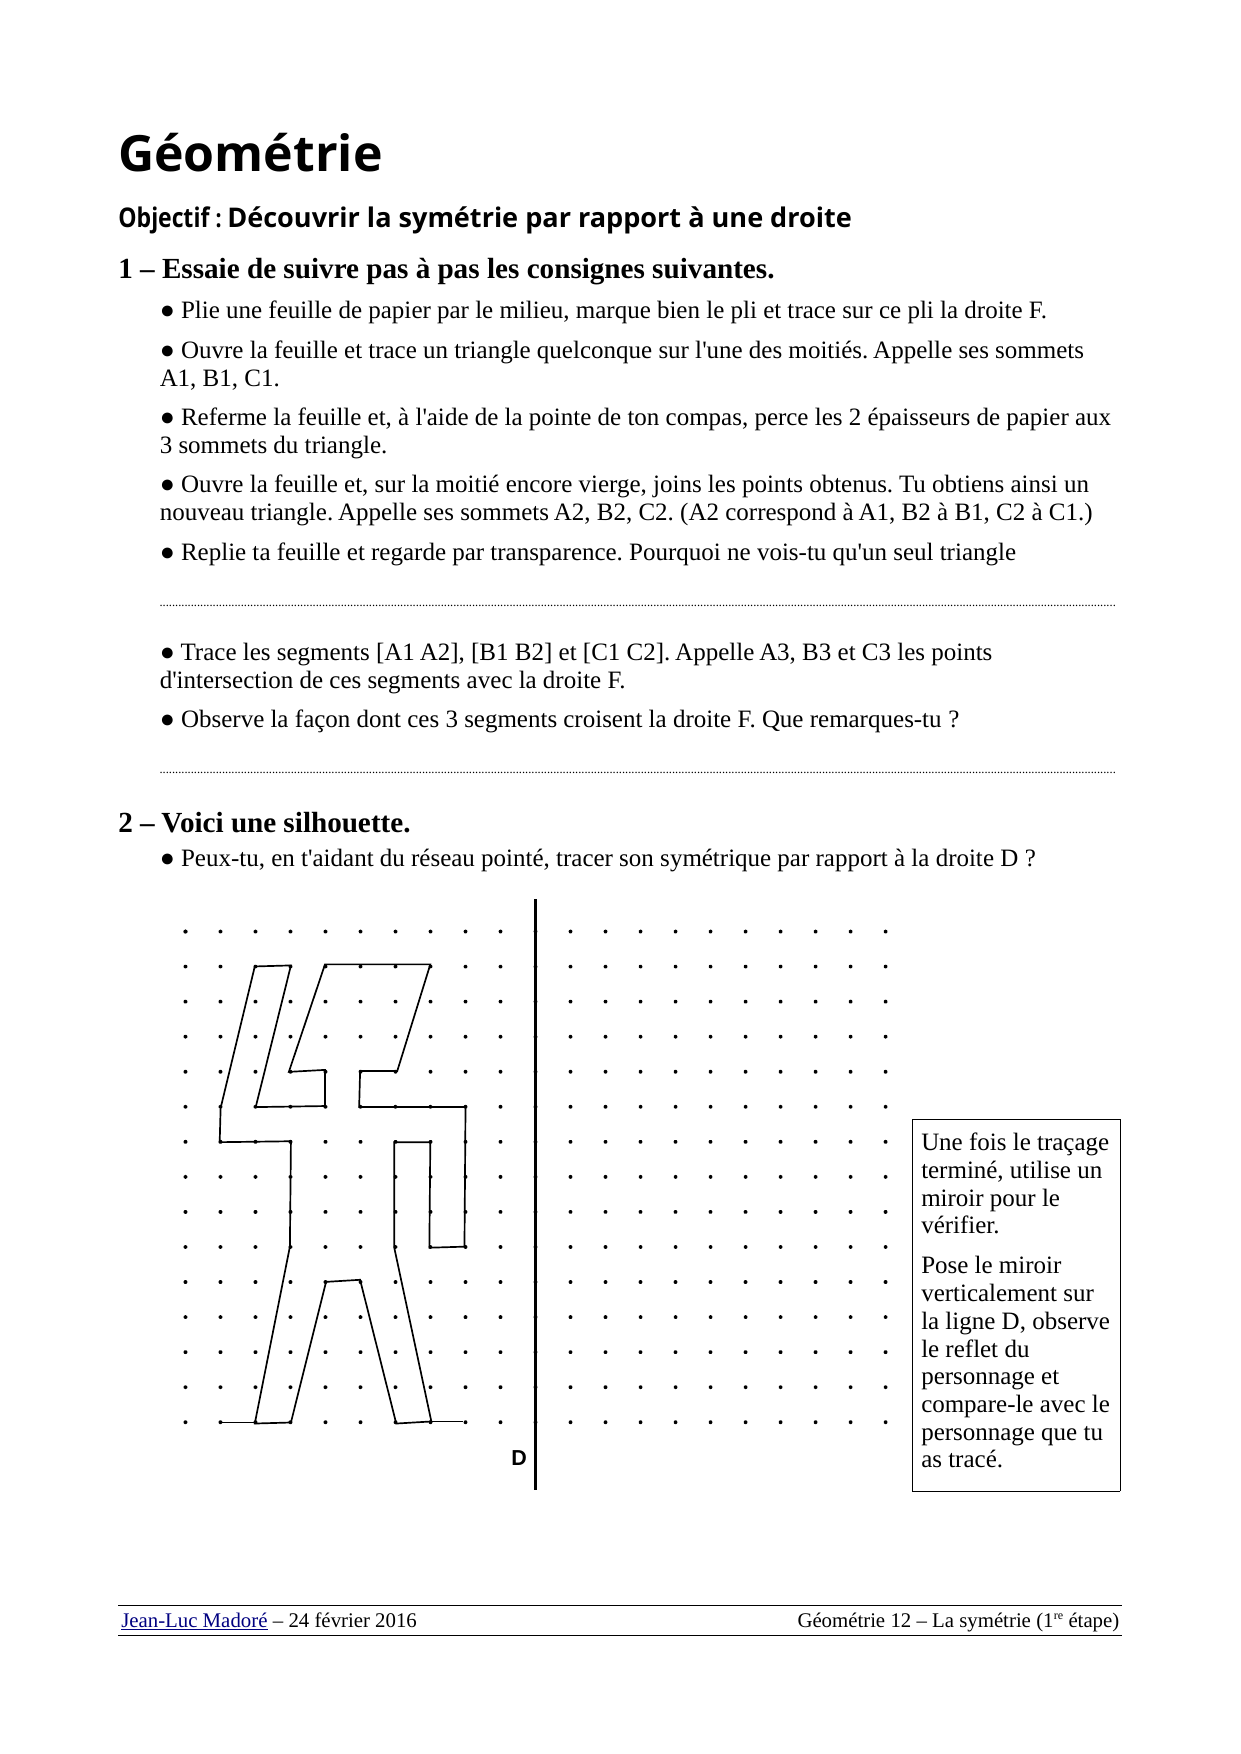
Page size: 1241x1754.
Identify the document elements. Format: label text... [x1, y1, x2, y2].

text ● Trace les segments [A1 A2], [B1 B2] et [C1 C2]. Appelle A3, B3 et C3 les points d'intersection de ces segments avec la droite F. [159, 638, 1122, 694]
text 2 – Voici une silhouette. [118, 806, 1122, 838]
text Objectif : Découvrir la symétrie par rapport à une droite [118, 198, 1122, 235]
text ● Ouvre la feuille et trace un triangle quelconque sur l'une des moitiés. Appelle ses sommets A1, B1, C1. [159, 336, 1122, 392]
text ● Ouvre la feuille et, sur la moitié encore vierge, joins les points obtenus. Tu obtiens ainsi un nouveau triangle. Appelle ses sommets A2, B2, C2. (A2 correspond à A1, B2 à B1, C2 à C1.) [159, 471, 1122, 526]
text Une fois le traçage terminé, utilise un miroir pour le vérifier. [921, 1128, 1111, 1239]
text Géométrie [118, 118, 1122, 186]
text Pose le miroir verticalement sur la ligne D, observe le reflet du personnage et compare-le avec le personnage que tu as tracé. [921, 1252, 1111, 1473]
text ● Observe la façon dont ces 3 segments croisent la droite F. Que remarques-tu ? [159, 705, 1122, 733]
text ● Peux-tu, en t'aidant du réseau pointé, tracer son symétrique par rapport à la droite D ? [159, 844, 1122, 872]
text ● Plie une feuille de papier par le milieu, marque bien le pli et trace sur ce pli la droite F. [159, 297, 1122, 324]
text ● Referme la feuille et, à l'aide de la pointe de ton compas, perce les 2 épaisseurs de papier aux 3 sommets du triangle. [159, 403, 1122, 459]
text ● Replie ta feuille et regarde par transparence. Pourquoi ne vois-tu qu'un seul triangle [159, 538, 1122, 565]
text 1 – Essaie de suivre pas à pas les consignes suivantes. [118, 253, 1122, 285]
